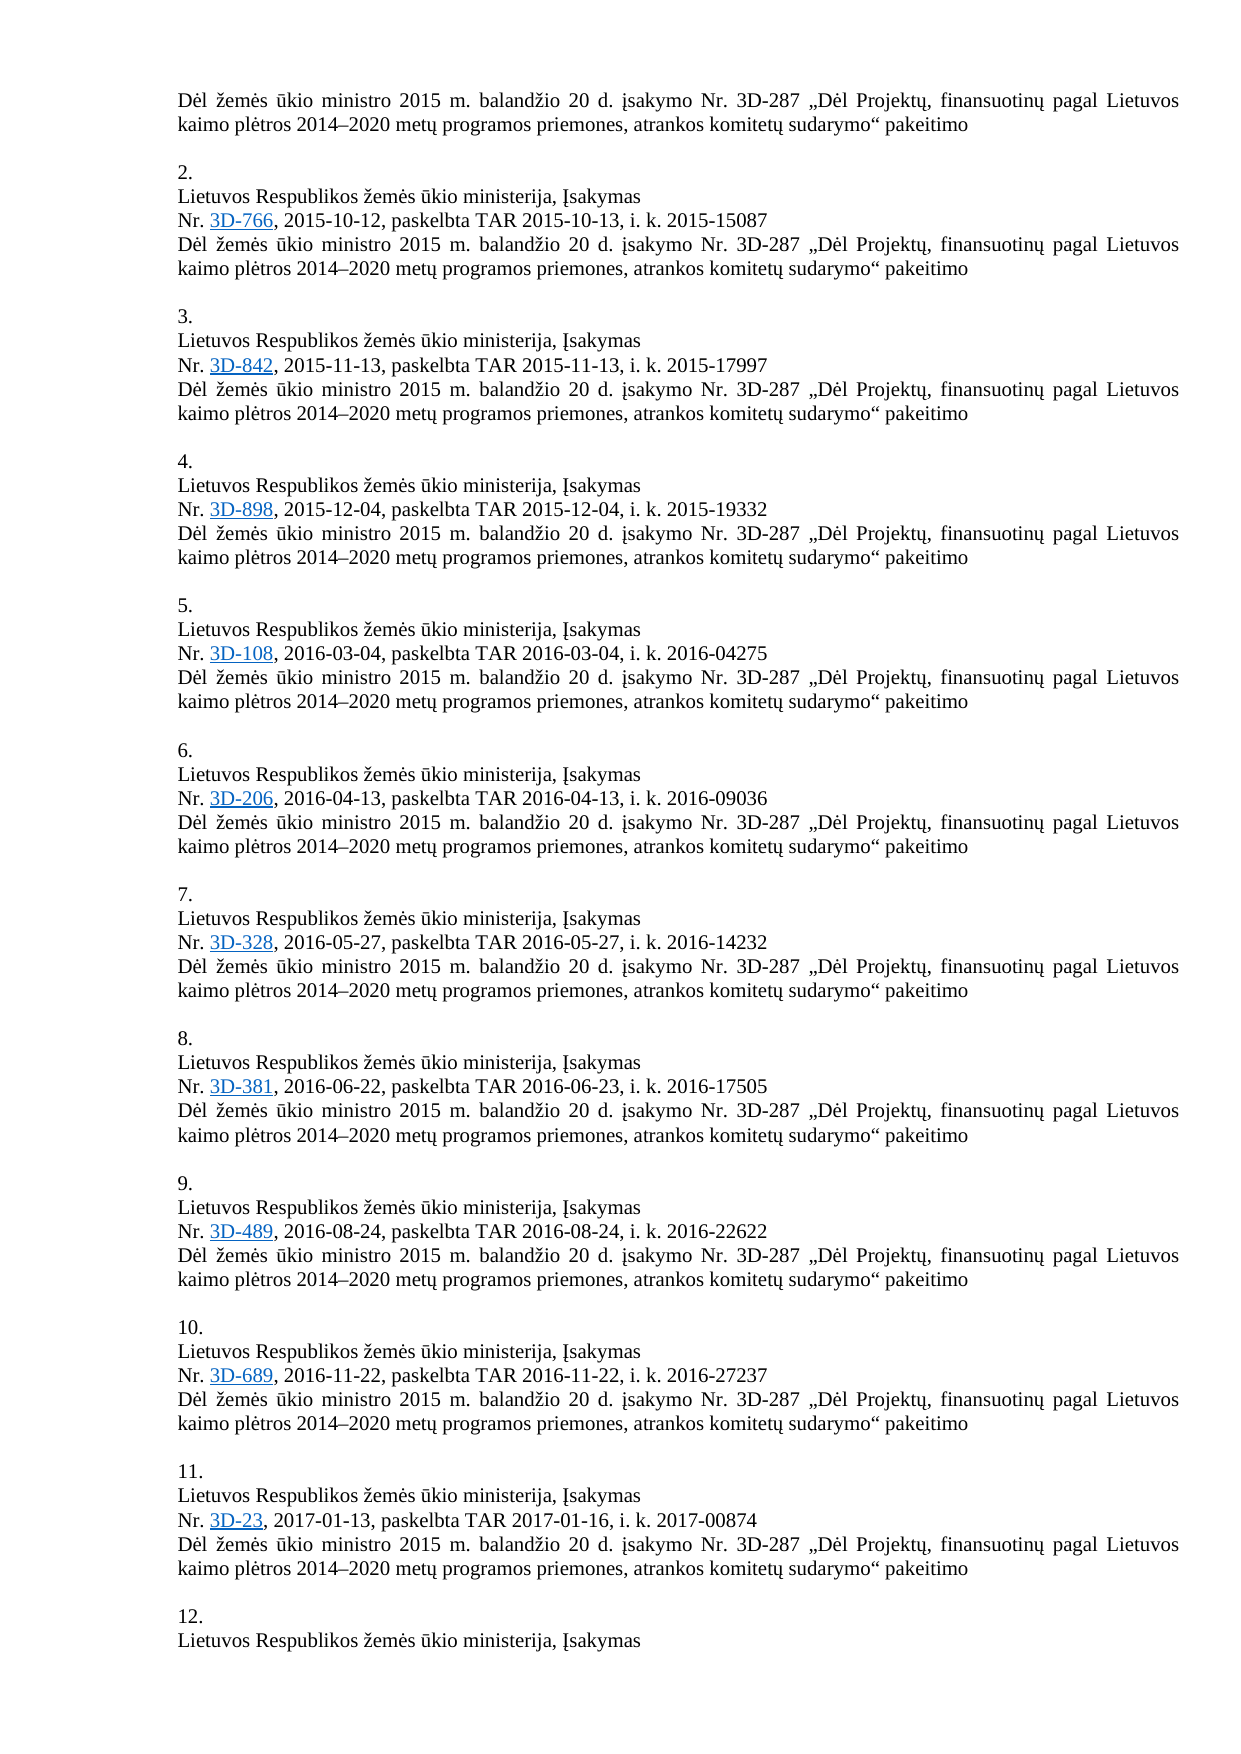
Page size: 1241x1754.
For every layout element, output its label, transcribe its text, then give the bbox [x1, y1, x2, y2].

text Nr. 3D-689, 2016-11-22, paskelbta TAR 2016-11-22, i. k. 2016-27237 [177, 1363, 1181, 1387]
text Lietuvos Respublikos žemės ūkio ministerija, Įsakymas [177, 1050, 1181, 1074]
text Dėl žemės ūkio ministro 2015 m. balandžio 20 d. įsakymo Nr. 3D-287 „Dėl Projektų, finansuotinų pagal Lietuvos kaimo plėtros 2014–2020 metų programos priemones, atrankos komitetų sudarymo“ pakeitimo [177, 232, 1181, 280]
text Nr. 3D-898, 2015-12-04, paskelbta TAR 2015-12-04, i. k. 2015-19332 [177, 497, 1181, 521]
text Nr. 3D-381, 2016-06-22, paskelbta TAR 2016-06-23, i. k. 2016-17505 [177, 1074, 1181, 1098]
text Nr. 3D-23, 2017-01-13, paskelbta TAR 2017-01-16, i. k. 2017-00874 [177, 1507, 1181, 1532]
text Nr. 3D-842, 2015-11-13, paskelbta TAR 2015-11-13, i. k. 2015-17997 [177, 352, 1181, 377]
text Lietuvos Respublikos žemės ūkio ministerija, Įsakymas [177, 1628, 1181, 1652]
text 2. [177, 160, 1181, 184]
text 7. [177, 882, 1181, 906]
text Dėl žemės ūkio ministro 2015 m. balandžio 20 d. įsakymo Nr. 3D-287 „Dėl Projektų, finansuotinų pagal Lietuvos kaimo plėtros 2014–2020 metų programos priemones, atrankos komitetų sudarymo“ pakeitimo [177, 88, 1181, 136]
text Lietuvos Respublikos žemės ūkio ministerija, Įsakymas [177, 184, 1181, 208]
text Dėl žemės ūkio ministro 2015 m. balandžio 20 d. įsakymo Nr. 3D-287 „Dėl Projektų, finansuotinų pagal Lietuvos kaimo plėtros 2014–2020 metų programos priemones, atrankos komitetų sudarymo“ pakeitimo [177, 1387, 1181, 1435]
text Nr. 3D-766, 2015-10-12, paskelbta TAR 2015-10-13, i. k. 2015-15087 [177, 208, 1181, 232]
text 10. [177, 1315, 1181, 1339]
text 12. [177, 1604, 1181, 1628]
text 4. [177, 449, 1181, 473]
text Lietuvos Respublikos žemės ūkio ministerija, Įsakymas [177, 328, 1181, 352]
text Lietuvos Respublikos žemės ūkio ministerija, Įsakymas [177, 617, 1181, 641]
text Dėl žemės ūkio ministro 2015 m. balandžio 20 d. įsakymo Nr. 3D-287 „Dėl Projektų, finansuotinų pagal Lietuvos kaimo plėtros 2014–2020 metų programos priemones, atrankos komitetų sudarymo“ pakeitimo [177, 954, 1181, 1002]
text Lietuvos Respublikos žemės ūkio ministerija, Įsakymas [177, 1483, 1181, 1507]
text Dėl žemės ūkio ministro 2015 m. balandžio 20 d. įsakymo Nr. 3D-287 „Dėl Projektų, finansuotinų pagal Lietuvos kaimo plėtros 2014–2020 metų programos priemones, atrankos komitetų sudarymo“ pakeitimo [177, 1532, 1181, 1580]
text Dėl žemės ūkio ministro 2015 m. balandžio 20 d. įsakymo Nr. 3D-287 „Dėl Projektų, finansuotinų pagal Lietuvos kaimo plėtros 2014–2020 metų programos priemones, atrankos komitetų sudarymo“ pakeitimo [177, 377, 1181, 425]
text 9. [177, 1171, 1181, 1195]
text Dėl žemės ūkio ministro 2015 m. balandžio 20 d. įsakymo Nr. 3D-287 „Dėl Projektų, finansuotinų pagal Lietuvos kaimo plėtros 2014–2020 metų programos priemones, atrankos komitetų sudarymo“ pakeitimo [177, 810, 1181, 858]
text Dėl žemės ūkio ministro 2015 m. balandžio 20 d. įsakymo Nr. 3D-287 „Dėl Projektų, finansuotinų pagal Lietuvos kaimo plėtros 2014–2020 metų programos priemones, atrankos komitetų sudarymo“ pakeitimo [177, 1243, 1181, 1291]
text Dėl žemės ūkio ministro 2015 m. balandžio 20 d. įsakymo Nr. 3D-287 „Dėl Projektų, finansuotinų pagal Lietuvos kaimo plėtros 2014–2020 metų programos priemones, atrankos komitetų sudarymo“ pakeitimo [177, 521, 1181, 569]
text Lietuvos Respublikos žemės ūkio ministerija, Įsakymas [177, 762, 1181, 786]
text Nr. 3D-489, 2016-08-24, paskelbta TAR 2016-08-24, i. k. 2016-22622 [177, 1219, 1181, 1243]
text 3. [177, 304, 1181, 328]
text Nr. 3D-206, 2016-04-13, paskelbta TAR 2016-04-13, i. k. 2016-09036 [177, 786, 1181, 810]
text Lietuvos Respublikos žemės ūkio ministerija, Įsakymas [177, 1339, 1181, 1363]
text Lietuvos Respublikos žemės ūkio ministerija, Įsakymas [177, 906, 1181, 930]
text 11. [177, 1459, 1181, 1483]
text Lietuvos Respublikos žemės ūkio ministerija, Įsakymas [177, 1195, 1181, 1219]
text Dėl žemės ūkio ministro 2015 m. balandžio 20 d. įsakymo Nr. 3D-287 „Dėl Projektų, finansuotinų pagal Lietuvos kaimo plėtros 2014–2020 metų programos priemones, atrankos komitetų sudarymo“ pakeitimo [177, 1098, 1181, 1147]
text 5. [177, 593, 1181, 617]
text Nr. 3D-108, 2016-03-04, paskelbta TAR 2016-03-04, i. k. 2016-04275 [177, 641, 1181, 665]
text Lietuvos Respublikos žemės ūkio ministerija, Įsakymas [177, 473, 1181, 497]
text Nr. 3D-328, 2016-05-27, paskelbta TAR 2016-05-27, i. k. 2016-14232 [177, 930, 1181, 954]
text 6. [177, 737, 1181, 762]
text Dėl žemės ūkio ministro 2015 m. balandžio 20 d. įsakymo Nr. 3D-287 „Dėl Projektų, finansuotinų pagal Lietuvos kaimo plėtros 2014–2020 metų programos priemones, atrankos komitetų sudarymo“ pakeitimo [177, 665, 1181, 713]
text 8. [177, 1026, 1181, 1050]
